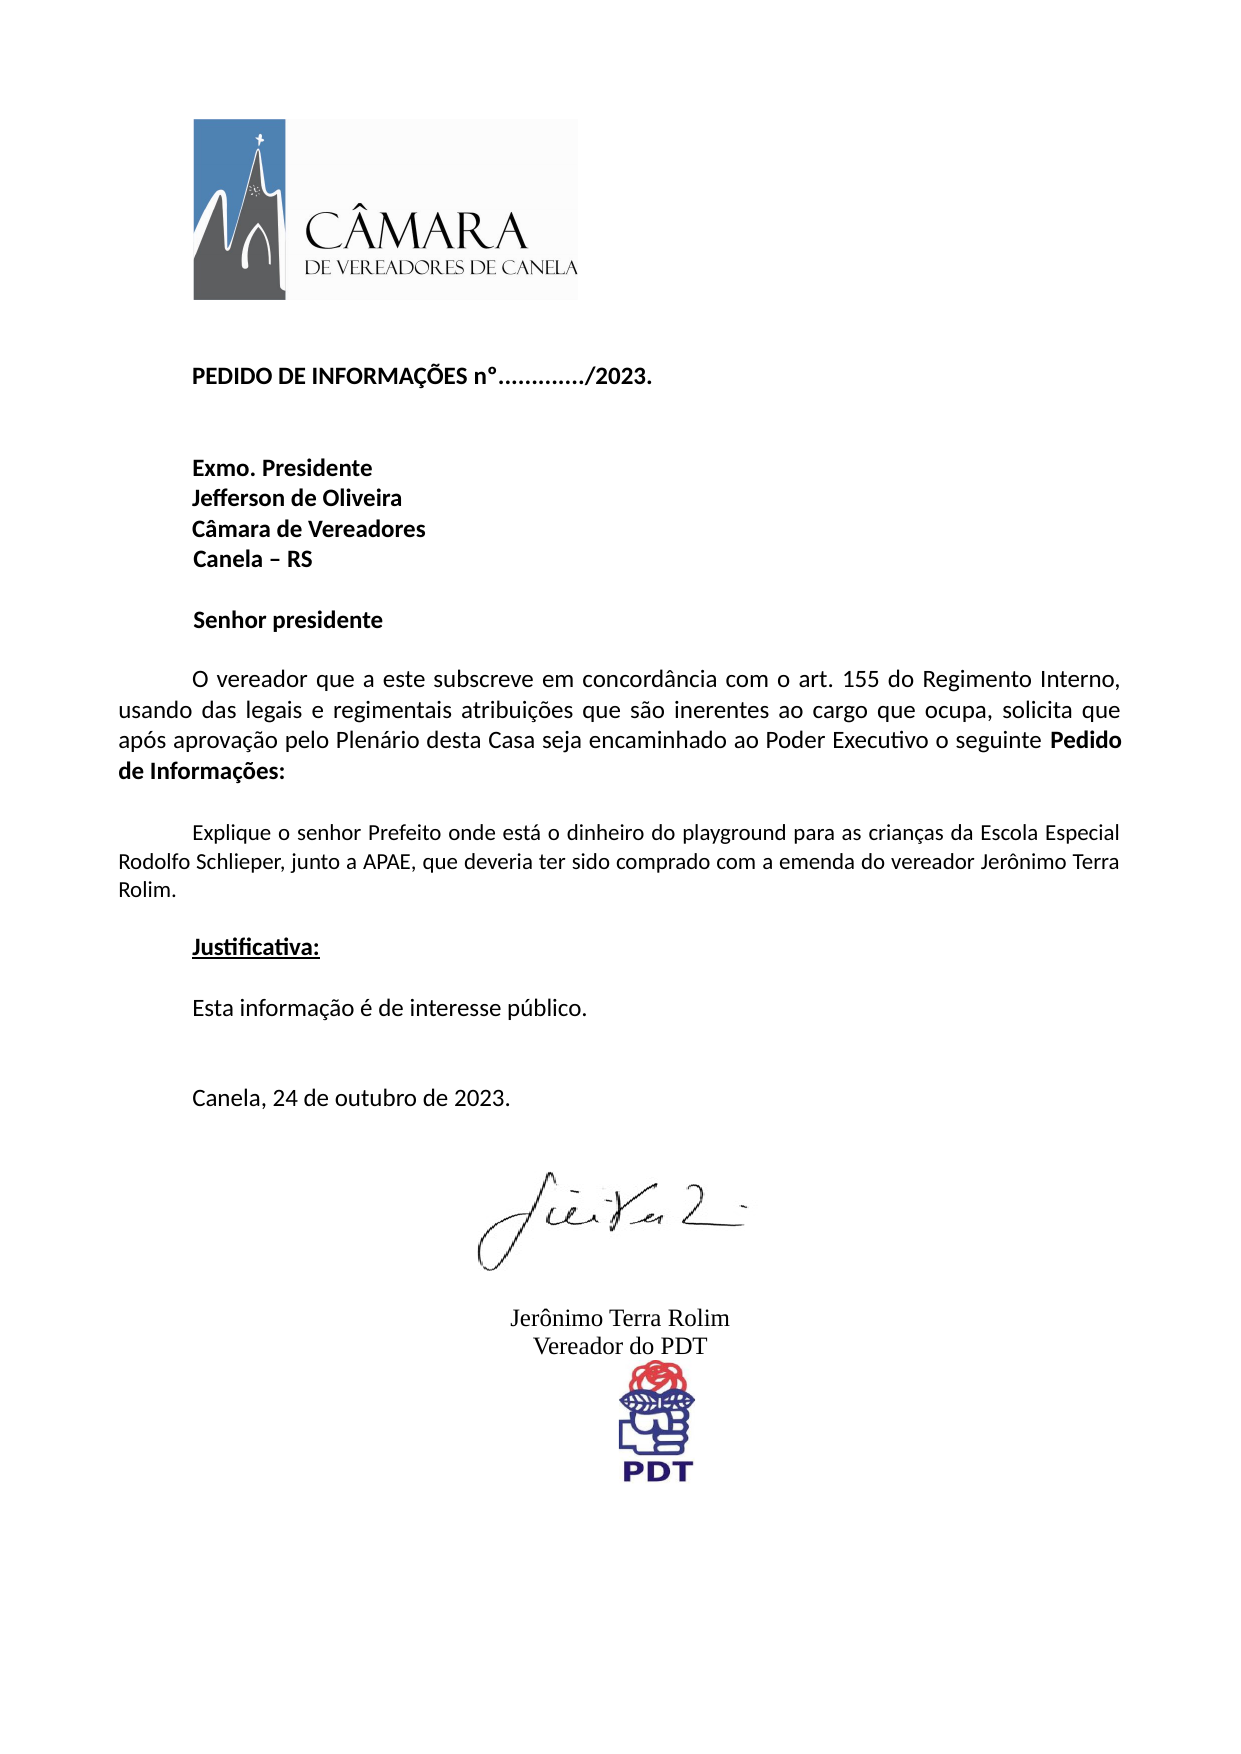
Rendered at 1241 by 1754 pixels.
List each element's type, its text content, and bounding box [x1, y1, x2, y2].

text Justificativa: [118, 931, 1122, 961]
text Exmo. Presidente [118, 452, 1122, 482]
text Câmara de Vereadores [118, 513, 1122, 543]
text Explique o senhor Prefeito onde está o dinheiro do playground para as crianças da Escola Especial Rodolfo Schlieper, junto a APAE, que deveria ter sido comprado com a emenda do vereador Jerônimo Terra Rolim. [118, 816, 1122, 903]
text Jerônimo Terra Rolim [118, 1303, 1122, 1331]
picture [193, 119, 578, 300]
text Canela, 24 de outubro de 2023. [118, 1082, 1122, 1112]
text Esta informação é de interesse público. [118, 961, 1122, 1022]
text O vereador que a este subscreve em concordância com o art. 155 do Regimento Interno, usando das legais e regimentais atribuições que são inerentes ao cargo que ocupa, solicita que após aprovação pelo Plenário desta Casa seja encaminhado ao Poder Executivo o seguinte Pedido de Informações: [118, 664, 1122, 786]
text Senhor presidente [118, 604, 1122, 635]
text Vereador do PDT [118, 1331, 1122, 1360]
picture [477, 1171, 763, 1274]
subtitle PEDIDO DE INFORMAÇÕES nº............./2023. [118, 360, 1122, 391]
picture [618, 1360, 696, 1487]
text Canela – RS [118, 543, 1122, 574]
text Jefferson de Oliveira [118, 482, 1122, 513]
